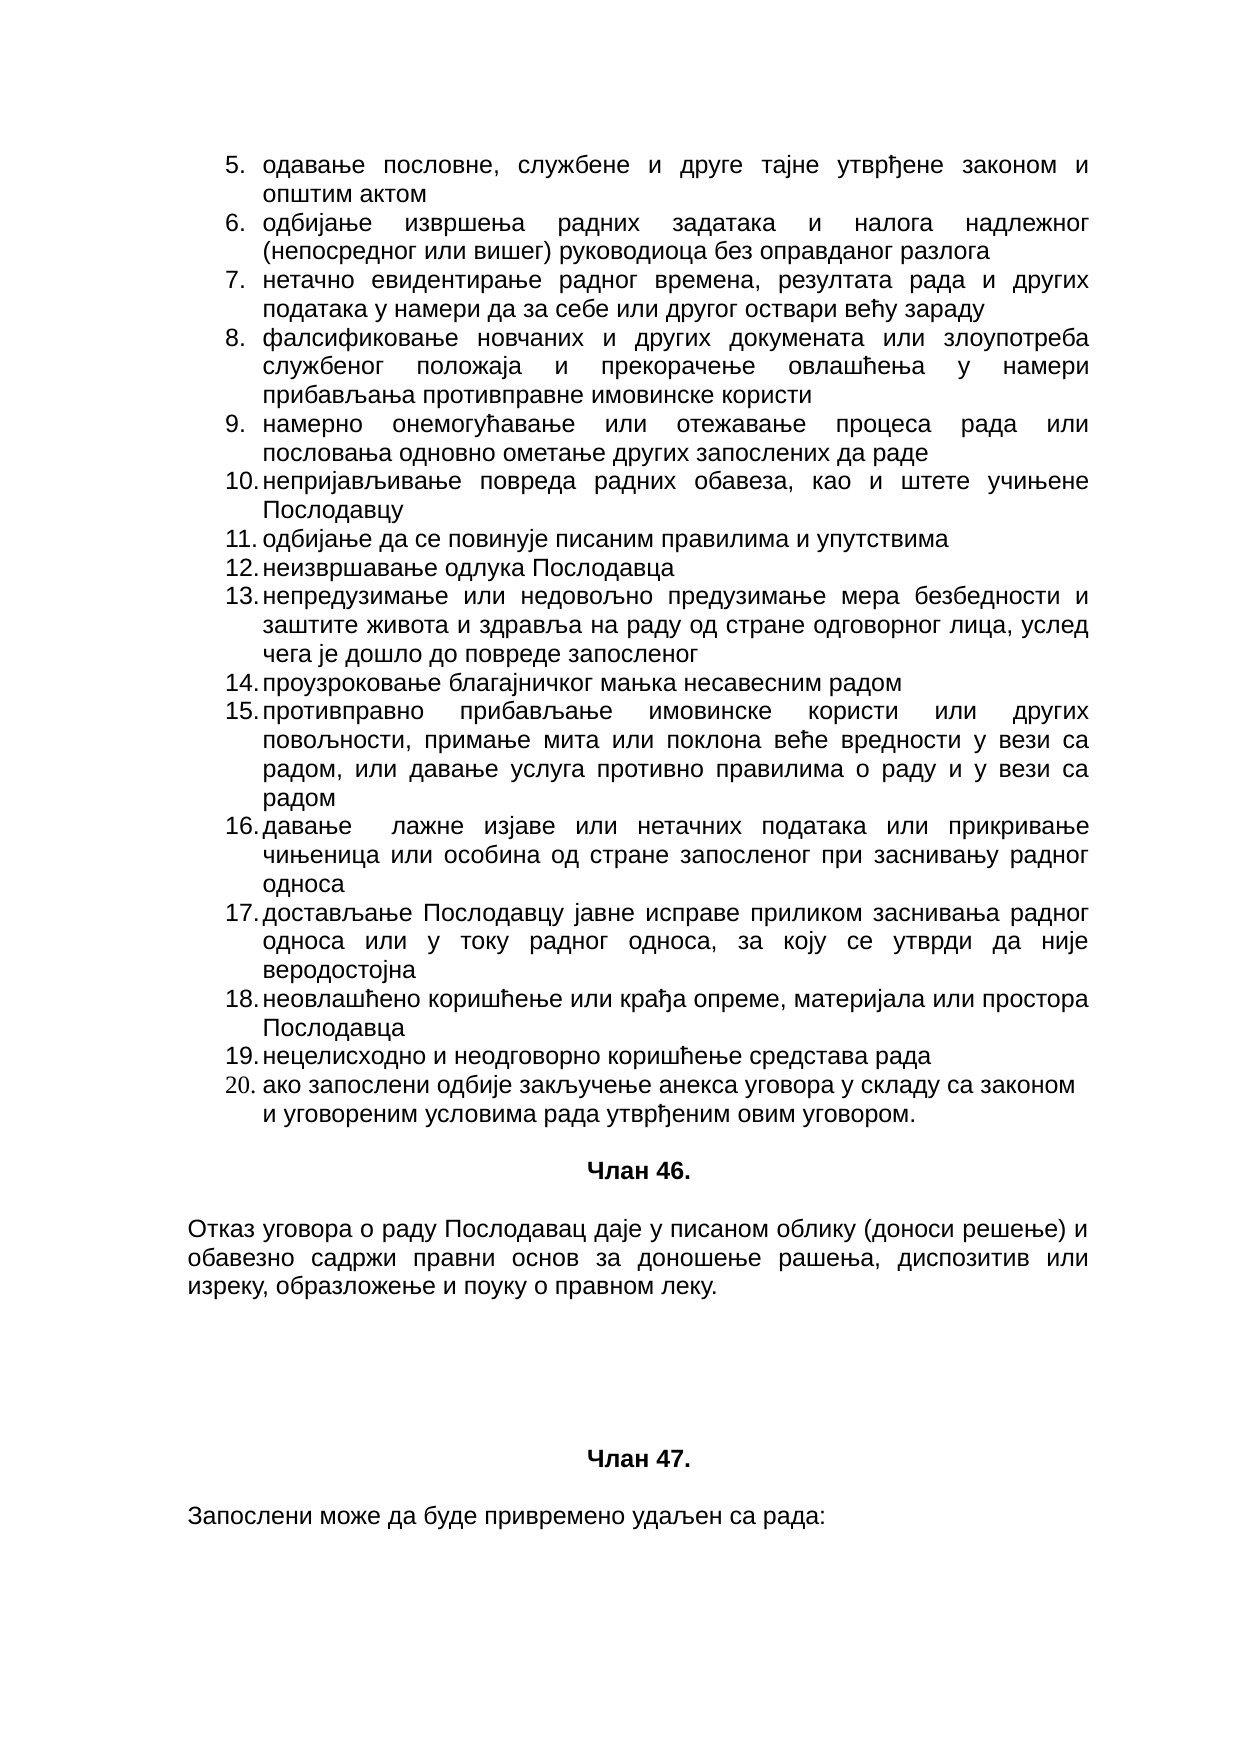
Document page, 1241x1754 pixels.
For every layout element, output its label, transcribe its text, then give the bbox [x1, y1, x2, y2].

list противправно прибављање имовинске користи или других повољности, примање мита или поклона веће вредности у вези са радом, или давање услуга противно правилима о раду и у вези са радом [225, 696, 1090, 811]
list нецелисходно и неодговорно коришћење средстава рада [225, 1041, 1090, 1070]
list одавање пословне, службене и друге тајне утврђене законом и општим актом [225, 150, 1090, 207]
list неизвршавање одлука Послодавца [225, 552, 1090, 581]
list одбијање извршења радних задатака и налога надлежног (непосредног или вишег) руководиоца без оправданог разлога [225, 207, 1090, 265]
text Отказ уговора о раду Послодавац даје у писаном облику (доноси решење) и обавезно садржи правни основ за доношење рашења, диспозитив или изреку, образложење и поуку о правном леку. [187, 1214, 1090, 1300]
text Члан 46. [187, 1156, 1090, 1185]
list одбијање да се повинује писаним правилима и упутствима [225, 524, 1090, 552]
list намерно онемогућавање или отежавање процеса рада или пословања одновно ометање других запослених да раде [225, 409, 1090, 466]
text Члан 47. [187, 1444, 1090, 1473]
list непредузимање или недовољно предузимање мера безбедности и заштите живота и здравља на раду од стране одговорног лица, услед чега је дошло до повреде запосленог [225, 581, 1090, 667]
list непријављивање повреда радних обавеза, као и штете учињене Послодавцу [225, 466, 1090, 524]
list достављање Послодавцу јавне исправе приликом заснивања радног односа или у току радног односа, за коју се утврди да није веродостојна [225, 897, 1090, 984]
text Запослени може да буде привремено удаљен са рада: [187, 1501, 1090, 1530]
list проузроковање благајничког мањка несавесним радом [225, 667, 1090, 696]
list неовлашћено коришћење или крађа опреме, материјала или простора Послодавца [225, 984, 1090, 1041]
list ако запослени одбије закључење анекса уговора у складу са законом и уговореним условима рада утврђеним овим уговором. [225, 1070, 1090, 1128]
list фалсификовање новчаних и других докумената или злоупотреба службеног положаја и прекорачење овлашћења у намери прибављања противправне имовинске користи [225, 322, 1090, 409]
list нетачно евидентирање радног времена, резултата рада и других података у намери да за себе или другог оствари већу зараду [225, 265, 1090, 322]
list давање лажне изјаве или нетачних података или прикривање чињеница или особина од стране запосленог при заснивању радног односа [225, 811, 1090, 897]
